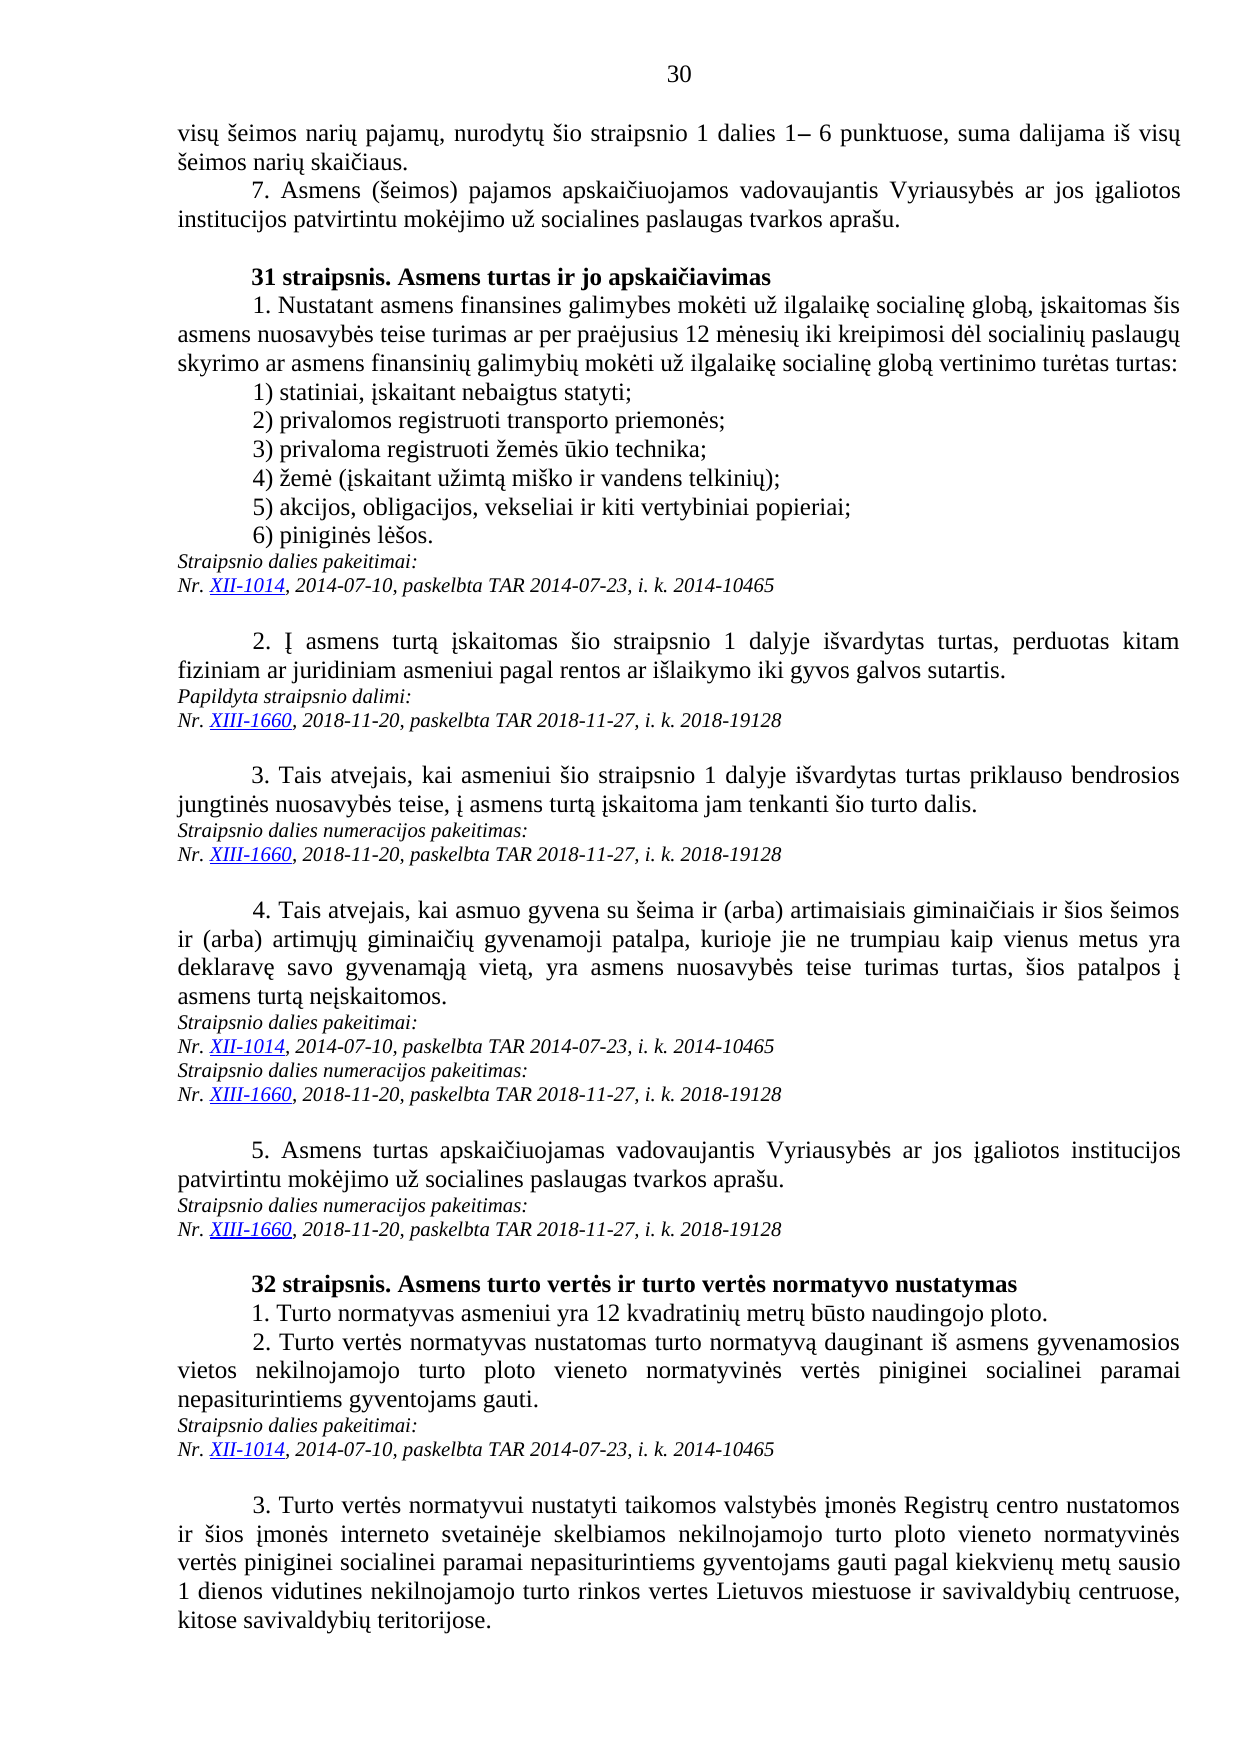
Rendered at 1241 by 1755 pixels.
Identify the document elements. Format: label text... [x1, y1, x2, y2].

text 3. Turto vertės normatyvui nustatyti taikomos valstybės įmonės Registrų centro nustatomos ir šios įmonės interneto svetainėje skelbiamos nekilnojamojo turto ploto vieneto normatyvinės vertės piniginei socialinei paramai nepasiturintiems gyventojams gauti pagal kiekvienų metų sausio 1 dienos vidutines nekilnojamojo turto rinkos vertes Lietuvos miestuose ir savivaldybių centruose, kitose savivaldybių teritorijose. [177, 1490, 1181, 1634]
text 2. Turto vertės normatyvas nustatomas turto normatyvą dauginant iš asmens gyvenamosios vietos nekilnojamojo turto ploto vieneto normatyvinės vertės piniginei socialinei paramai nepasiturintiems gyventojams gauti. [177, 1327, 1181, 1413]
text Nr. XIII-1660, 2018-11-20, paskelbta TAR 2018-11-27, i. k. 2018-19128 [177, 1217, 1181, 1241]
text Nr. XIII-1660, 2018-11-20, paskelbta TAR 2018-11-27, i. k. 2018-19128 [177, 842, 1181, 866]
text 5. Asmens turtas apskaičiuojamas vadovaujantis Vyriausybės ar jos įgaliotos institucijos patvirtintu mokėjimo už socialines paslaugas tvarkos aprašu. [177, 1135, 1181, 1192]
text 7. Asmens (šeimos) pajamos apskaičiuojamos vadovaujantis Vyriausybės ar jos įgaliotos institucijos patvirtintu mokėjimo už socialines paslaugas tvarkos aprašu. [177, 176, 1181, 233]
text Papildyta straipsnio dalimi: [177, 684, 1181, 708]
text 1. Turto normatyvas asmeniui yra 12 kvadratinių metrų būsto naudingojo ploto. [177, 1298, 1181, 1327]
text Nr. XII-1014, 2014-07-10, paskelbta TAR 2014-07-23, i. k. 2014-10465 [177, 1437, 1181, 1461]
text 2. Į asmens turtą įskaitomas šio straipsnio 1 dalyje išvardytas turtas, perduotas kitam fiziniam ar juridiniam asmeniui pagal rentos ar išlaikymo iki gyvos galvos sutartis. [177, 626, 1181, 684]
text 3. Tais atvejais, kai asmeniui šio straipsnio 1 dalyje išvardytas turtas priklauso bendrosios jungtinės nuosavybės teise, į asmens turtą įskaitoma jam tenkanti šio turto dalis. [177, 761, 1181, 818]
text Nr. XII-1014, 2014-07-10, paskelbta TAR 2014-07-23, i. k. 2014-10465 [177, 1034, 1181, 1058]
text visų šeimos narių pajamų, nurodytų šio straipsnio 1 dalies 1– 6 punktuose, suma dalijama iš visų šeimos narių skaičiaus. [177, 118, 1181, 176]
text 3) privaloma registruoti žemės ūkio technika; [177, 434, 1181, 463]
text 4) žemė (įskaitant užimtą miško ir vandens telkinių); [177, 463, 1181, 492]
text 5) akcijos, obligacijos, vekseliai ir kiti vertybiniai popieriai; [177, 492, 1181, 521]
text 32 straipsnis. Asmens turto vertės ir turto vertės normatyvo nustatymas [177, 1269, 1181, 1298]
text Nr. XIII-1660, 2018-11-20, paskelbta TAR 2018-11-27, i. k. 2018-19128 [177, 708, 1181, 732]
text Straipsnio dalies numeracijos pakeitimas: [177, 1058, 1181, 1082]
text Straipsnio dalies numeracijos pakeitimas: [177, 1192, 1181, 1217]
text 6) piniginės lėšos. [177, 521, 1181, 549]
text Straipsnio dalies numeracijos pakeitimas: [177, 818, 1181, 842]
text Straipsnio dalies pakeitimai: [177, 1010, 1181, 1034]
text 4. Tais atvejais, kai asmuo gyvena su šeima ir (arba) artimaisiais giminaičiais ir šios šeimos ir (arba) artimųjų giminaičių gyvenamoji patalpa, kurioje jie ne trumpiau kaip vienus metus yra deklaravę savo gyvenamąją vietą, yra asmens nuosavybės teise turimas turtas, šios patalpos į asmens turtą neįskaitomos. [177, 895, 1181, 1010]
text Nr. XIII-1660, 2018-11-20, paskelbta TAR 2018-11-27, i. k. 2018-19128 [177, 1082, 1181, 1106]
text 2) privalomos registruoti transporto priemonės; [177, 406, 1181, 434]
text Straipsnio dalies pakeitimai: [177, 1413, 1181, 1437]
text 1. Nustatant asmens finansines galimybes mokėti už ilgalaikę socialinę globą, įskaitomas šis asmens nuosavybės teise turimas ar per praėjusius 12 mėnesių iki kreipimosi dėl socialinių paslaugų skyrimo ar asmens finansinių galimybių mokėti už ilgalaikę socialinę globą vertinimo turėtas turtas: [177, 291, 1181, 377]
text 1) statiniai, įskaitant nebaigtus statyti; [177, 377, 1181, 406]
text Straipsnio dalies pakeitimai: [177, 549, 1181, 573]
text Nr. XII-1014, 2014-07-10, paskelbta TAR 2014-07-23, i. k. 2014-10465 [177, 573, 1181, 597]
text 31 straipsnis. Asmens turtas ir jo apskaičiavimas [177, 262, 1181, 291]
